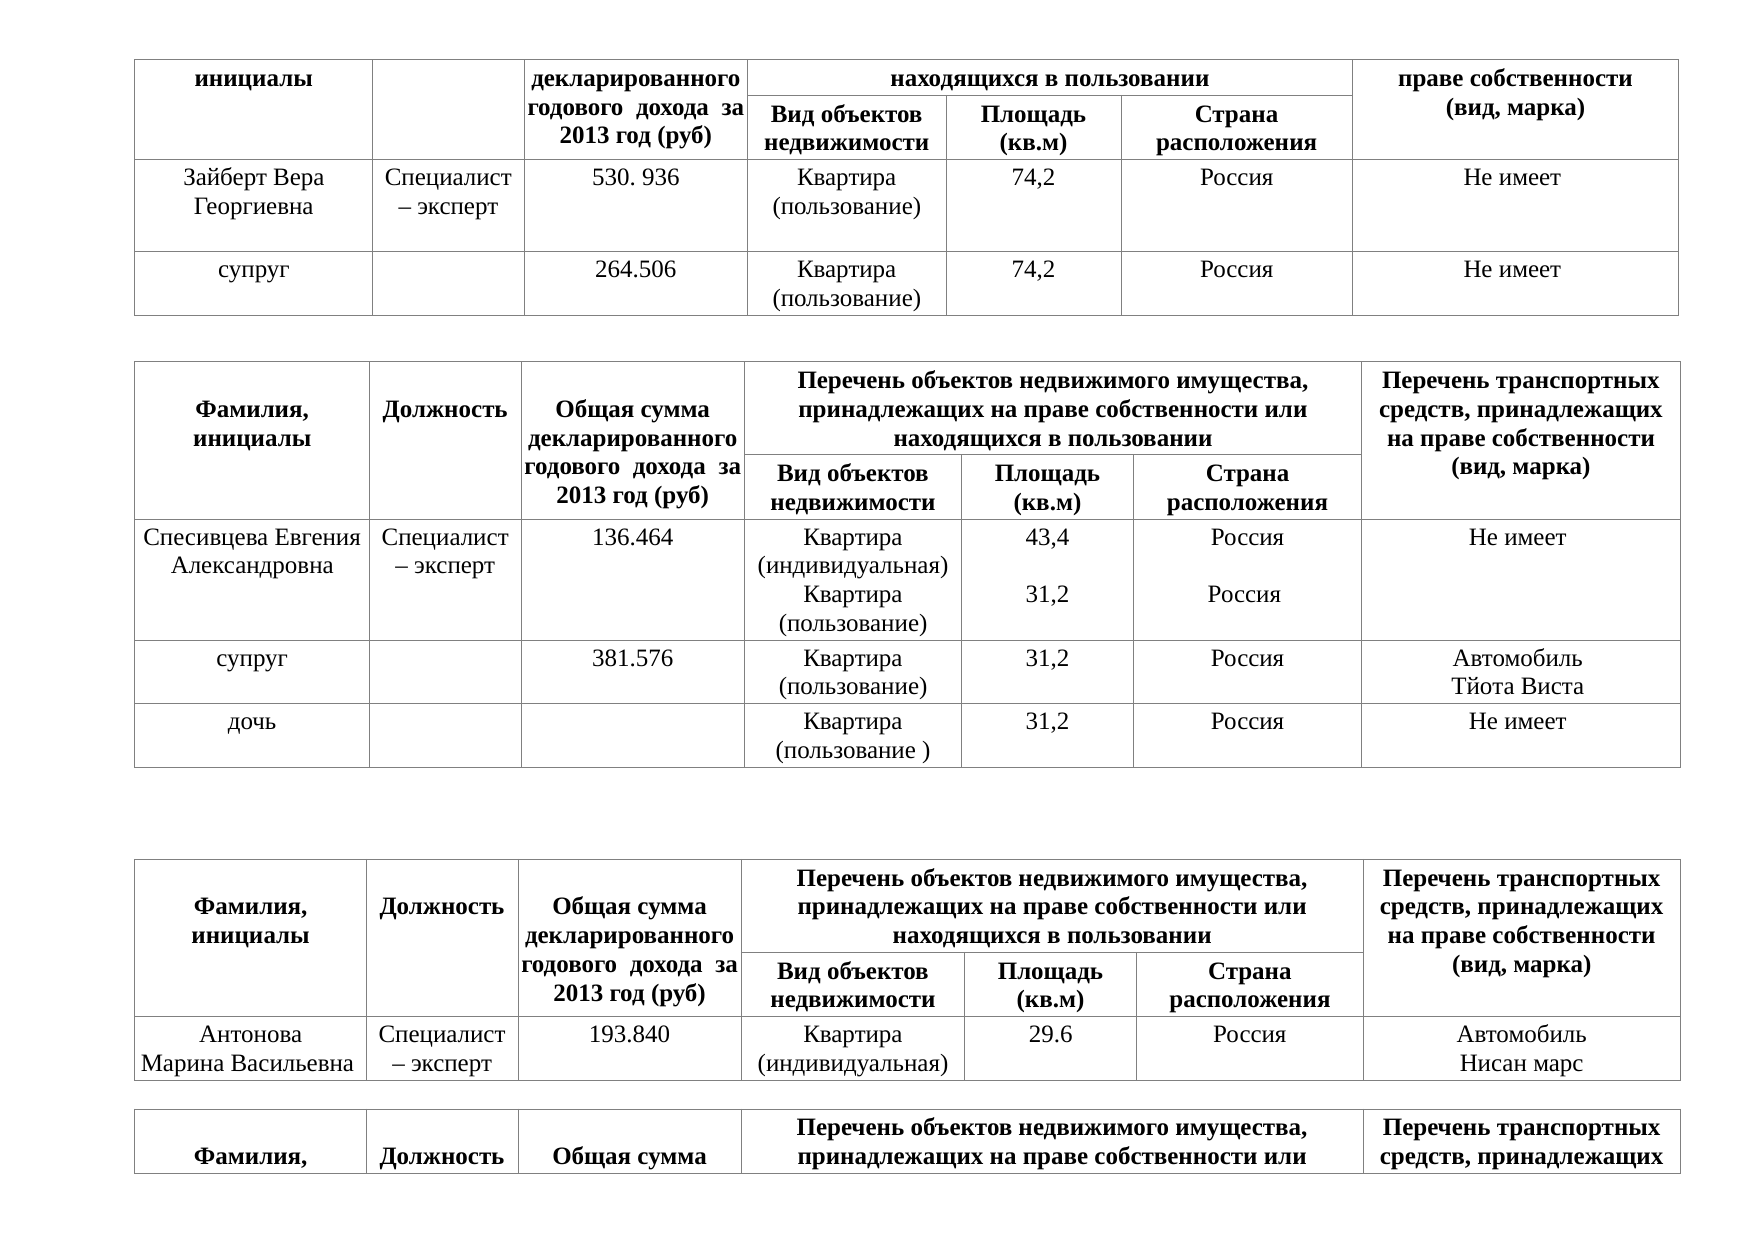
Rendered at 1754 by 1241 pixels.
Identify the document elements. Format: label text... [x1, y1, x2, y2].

table_cell Не имеет [1353, 160, 1678, 251]
table_header находящихся в пользовании [748, 60, 1352, 95]
table_cell Не имеет [1353, 252, 1678, 315]
table_header [373, 60, 524, 159]
table_cell Вид объектов недвижимости [748, 96, 946, 159]
table_cell Площадь (кв.м) [962, 455, 1133, 519]
table_cell Площадь (кв.м) [965, 953, 1136, 1016]
table_cell [370, 704, 521, 767]
table_header Общая сумма декларированного годового дохода за 2013 год (руб) [522, 362, 744, 519]
table_header Перечень объектов недвижимого имущества, принадлежащих на праве собственности или находящихся в пользовании [745, 362, 1361, 454]
table_header Перечень транспортных средств, принадлежащих на праве собственности (вид, марка) [1362, 362, 1680, 519]
table_cell Россия [1134, 641, 1361, 703]
table_cell 381.576 [522, 641, 744, 703]
table_header Перечень транспортных средств, принадлежащих [1364, 1110, 1680, 1173]
table_cell 264.506 [525, 252, 747, 315]
table_header праве собственности (вид, марка) [1353, 60, 1678, 159]
table_header Перечень объектов недвижимого имущества, принадлежащих на праве собственности или [742, 1110, 1363, 1173]
table_header Фамилия, [135, 1110, 366, 1173]
table_header Должность [367, 1110, 518, 1173]
table_cell Антонова Марина Васильевна [135, 1017, 366, 1079]
table_cell Квартира (пользование) [748, 160, 946, 251]
table_cell супруг [135, 641, 369, 703]
table_cell Специалист – эксперт [370, 520, 521, 640]
table_header Перечень объектов недвижимого имущества, принадлежащих на праве собственности или находящихся в пользовании [742, 860, 1363, 952]
table_cell Квартира (индивидуальная) Квартира (пользование) [745, 520, 961, 640]
table_cell Вид объектов недвижимости [745, 455, 961, 519]
table_cell Вид объектов недвижимости [742, 953, 964, 1016]
table_header Должность [367, 860, 518, 1016]
table_cell [373, 252, 524, 315]
table_cell Россия [1122, 252, 1352, 315]
table_cell Квартира (индивидуальная) [742, 1017, 964, 1079]
table_cell Автомобиль Нисан марс [1364, 1017, 1680, 1079]
table_cell Квартира (пользование) [748, 252, 946, 315]
table_cell Россия [1137, 1017, 1363, 1079]
table_cell [370, 641, 521, 703]
table_cell Россия Россия [1134, 520, 1361, 640]
table_cell Зайберт Вера Георгиевна [135, 160, 372, 251]
table_header Общая сумма [519, 1110, 741, 1173]
table_cell Россия [1122, 160, 1352, 251]
table_cell 31,2 [962, 641, 1133, 703]
table_cell Специалист – эксперт [373, 160, 524, 251]
table_cell Страна расположения [1134, 455, 1361, 519]
table_header декларированного годового дохода за 2013 год (руб) [525, 60, 747, 159]
table_cell [522, 704, 744, 767]
table_cell 136.464 [522, 520, 744, 640]
table_cell 74,2 [947, 252, 1121, 315]
table_cell Не имеет [1362, 520, 1680, 640]
table_cell Страна расположения [1122, 96, 1352, 159]
table_cell Страна расположения [1137, 953, 1363, 1016]
table_header Фамилия, инициалы [135, 362, 369, 519]
table_cell 74,2 [947, 160, 1121, 251]
table_cell 43,4 31,2 [962, 520, 1133, 640]
table_header Должность [370, 362, 521, 519]
table_header Фамилия, инициалы [135, 860, 366, 1016]
table_cell 530. 936 [525, 160, 747, 251]
table_cell Не имеет [1362, 704, 1680, 767]
table_cell Квартира (пользование) [745, 641, 961, 703]
table_cell Автомобиль Тйота Виста [1362, 641, 1680, 703]
table_header Общая сумма декларированного годового дохода за 2013 год (руб) [519, 860, 741, 1016]
table_cell дочь [135, 704, 369, 767]
table_cell Спесивцева Евгения Александровна [135, 520, 369, 640]
table_cell 29,6 [965, 1017, 1136, 1079]
table_header Перечень транспортных средств, принадлежащих на праве собственности (вид, марка) [1364, 860, 1680, 1016]
table_cell Специалист – эксперт [367, 1017, 518, 1079]
table_cell супруг [135, 252, 372, 315]
table_cell 193.840 [519, 1017, 741, 1079]
table_cell Квартира (пользование ) [745, 704, 961, 767]
table_cell Россия [1134, 704, 1361, 767]
table_header инициалы [135, 60, 372, 159]
table_cell Площадь (кв.м) [947, 96, 1121, 159]
table_cell 31,2 [962, 704, 1133, 767]
